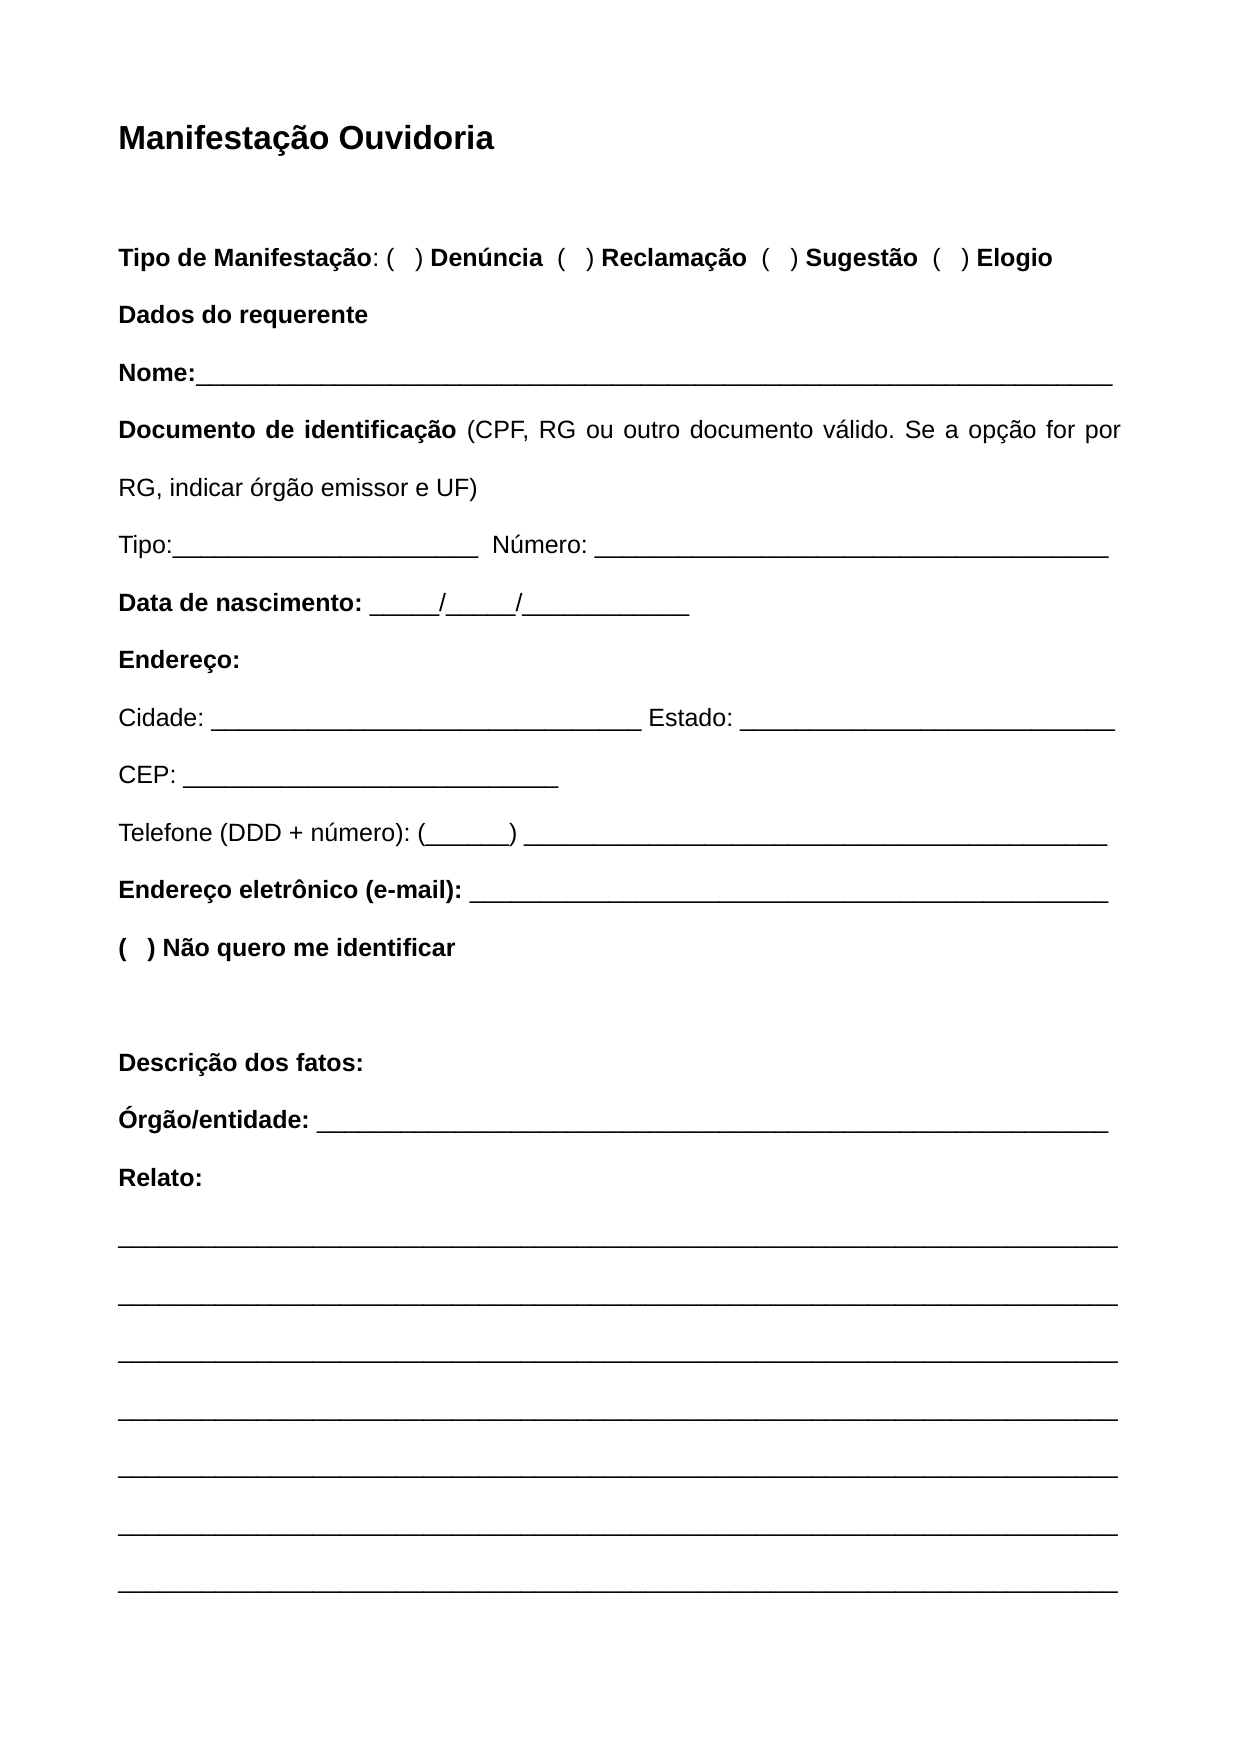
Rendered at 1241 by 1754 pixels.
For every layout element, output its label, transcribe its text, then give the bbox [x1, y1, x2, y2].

text Cidade: _______________________________ Estado: ___________________________ [118, 703, 1122, 732]
text Tipo:______________________ Número: _____________________________________ [118, 530, 1122, 559]
text CEP: ___________________________ [118, 760, 1122, 789]
text Telefone (DDD + número): (______) __________________________________________ [118, 818, 1122, 847]
text Dados do requerente [118, 300, 1122, 329]
text Descrição dos fatos: [118, 990, 1122, 1077]
text Endereço: [118, 645, 1122, 674]
text Endereço eletrônico (e-mail): ______________________________________________ [118, 875, 1122, 904]
text Data de nascimento: _____/_____/____________ [118, 588, 1122, 617]
text ( ) Não quero me identificar [118, 933, 1122, 962]
text Nome:__________________________________________________________________ [118, 358, 1122, 387]
text Documento de identificação (CPF, RG ou outro documento válido. Se a opção for por RG, indicar órgão emissor e UF) [118, 415, 1122, 502]
text Tipo de Manifestação: ( ) Denúncia ( ) Reclamação ( ) Sugestão ( ) Elogio [118, 243, 1122, 272]
text Órgão/entidade: _________________________________________________________ [118, 1105, 1122, 1134]
text Relato: ________________________________________________________________________________________________________________________________________________________________________________________________________________________________________________________________________________________________________________________________________________________________________________________________________________________________________________________________________________________________________________________ [118, 1163, 1122, 1594]
text Manifestação Ouvidoria [118, 118, 1122, 157]
